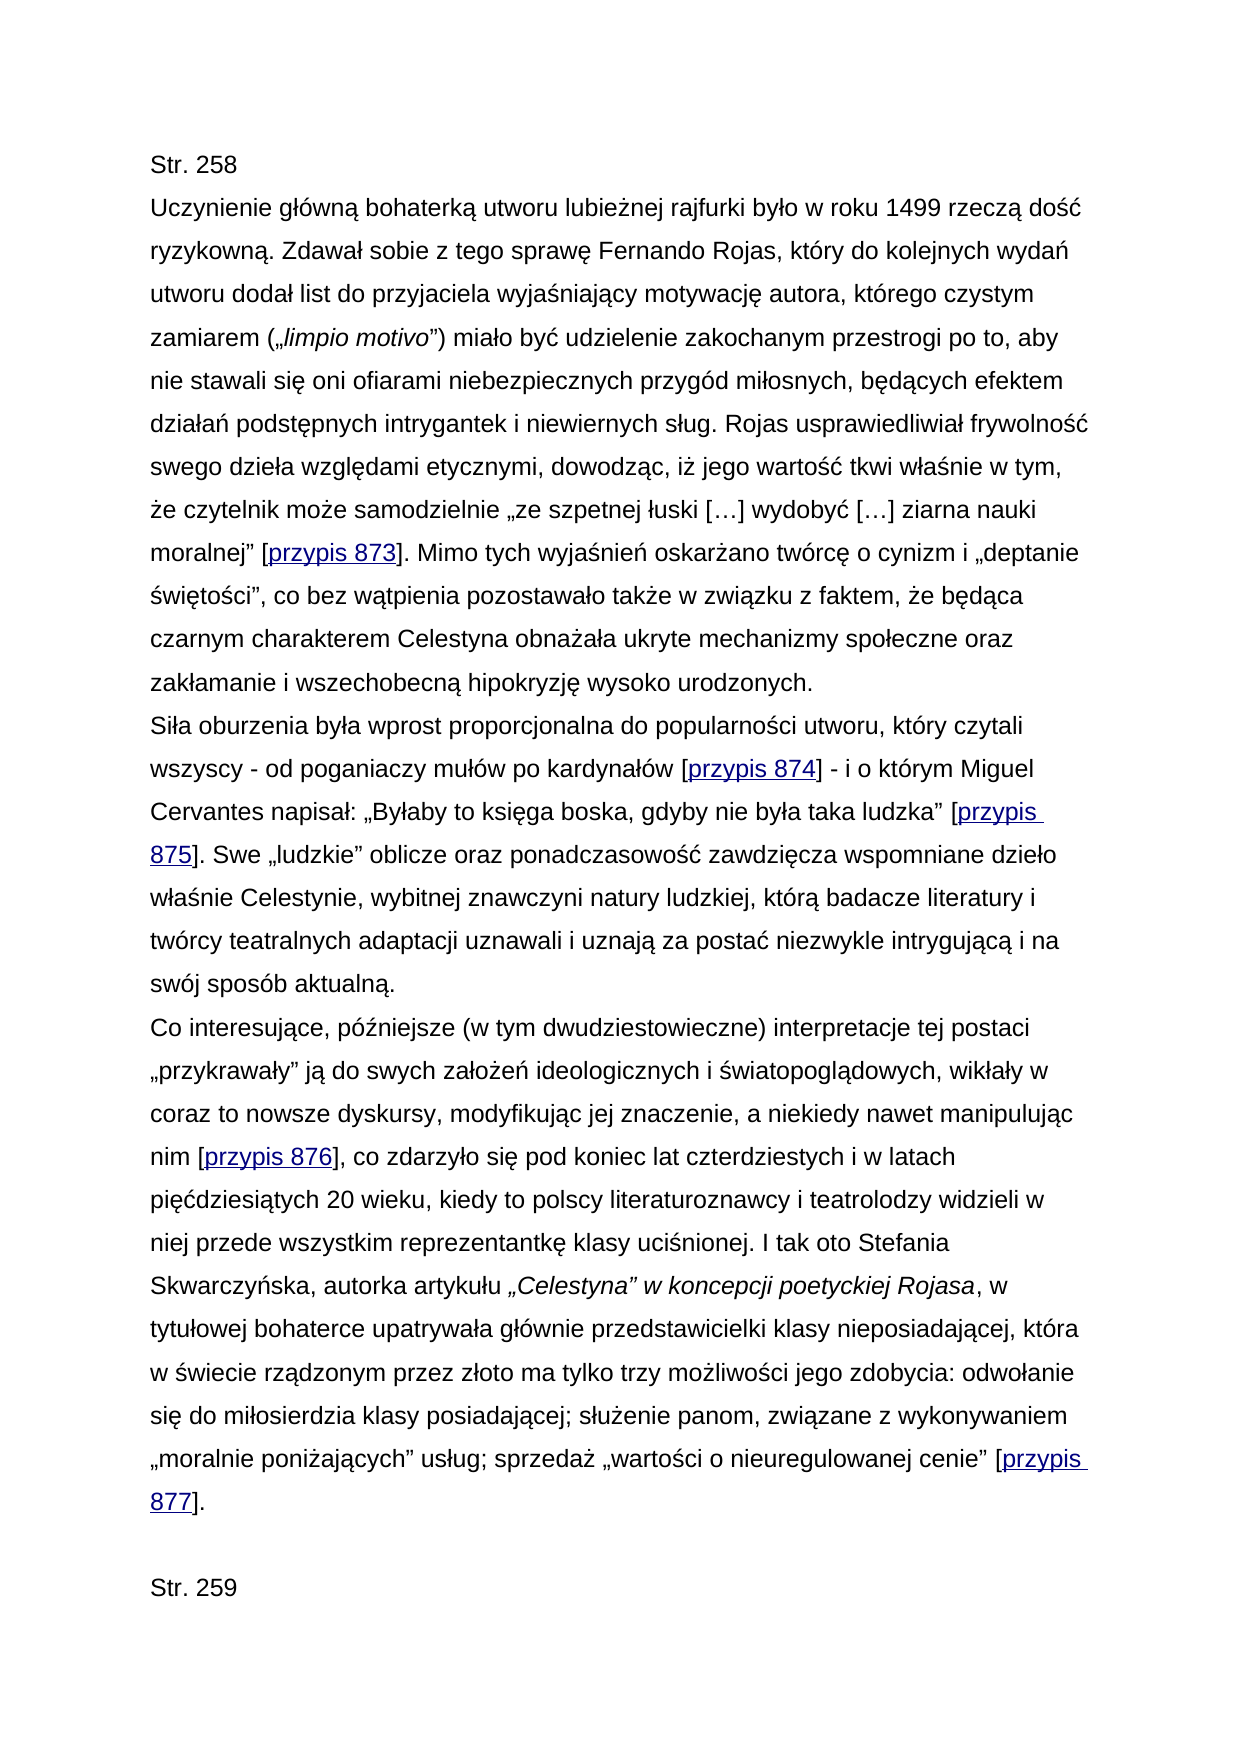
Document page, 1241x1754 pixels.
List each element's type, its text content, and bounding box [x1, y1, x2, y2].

text Co interesujące, późniejsze (w tym dwudziestowieczne) interpretacje tej postaci „przykrawały” ją do swych założeń ideologicznych i światopoglądowych, wikłały w coraz to nowsze dyskursy, modyfikując jej znaczenie, a niekiedy nawet manipulując nim [przypis 876], co zdarzyło się pod koniec lat czterdziestych i w latach pięćdziesiątych 20 wieku, kiedy to polscy literaturoznawcy i teatrolodzy widzieli w niej przede wszystkim reprezentantkę klasy uciśnionej. I tak oto Stefania Skwarczyńska, autorka artykułu „Celestyna” w koncepcji poetyckiej Rojasa, w tytułowej bohaterce upatrywała głównie przedstawicielki klasy nieposiadającej, która w świecie rządzonym przez złoto ma tylko trzy możliwości jego zdobycia: odwołanie się do miłosierdzia klasy posiadającej; służenie panom, związane z wykonywaniem „moralnie poniżających” usług; sprzedaż „wartości o nieuregulowanej cenie” [przypis 877]. [150, 1012, 1090, 1516]
text Siła oburzenia była wprost proporcjonalna do popularności utworu, który czytali wszyscy - od poganiaczy mułów po kardynałów [przypis 874] - i o którym Miguel Cervantes napisał: „Byłaby to księga boska, gdyby nie była taka ludzka” [przypis 875]. Swe „ludzkie” oblicze oraz ponadczasowość zawdzięcza wspomniane dzieło właśnie Celestynie, wybitnej znawczyni natury ludzkiej, którą badacze literatury i twórcy teatralnych adaptacji uznawali i uznają za postać niezwykle intrygującą i na swój sposób aktualną. [150, 711, 1090, 998]
text Str. 258 [150, 150, 1090, 179]
text Str. 259 [150, 1573, 1090, 1602]
text Uczynienie główną bohaterką utworu lubieżnej rajfurki było w roku 1499 rzeczą dość ryzykowną. Zdawał sobie z tego sprawę Fernando Rojas, który do kolejnych wydań utworu dodał list do przyjaciela wyjaśniający motywację autora, którego czystym zamiarem („limpio motivo”) miało być udzielenie zakochanym przestrogi po to, aby nie stawali się oni ofiarami niebezpiecznych przygód miłosnych, będących efektem działań podstępnych intrygantek i niewiernych sług. Rojas usprawiedliwiał frywolność swego dzieła względami etycznymi, dowodząc, iż jego wartość tkwi właśnie w tym, że czytelnik może samodzielnie „ze szpetnej łuski […] wydobyć […] ziarna nauki moralnej” [przypis 873]. Mimo tych wyjaśnień oskarżano twórcę o cynizm i „deptanie świętości”, co bez wątpienia pozostawało także w związku z faktem, że będąca czarnym charakterem Celestyna obnażała ukryte mechanizmy społeczne oraz zakłamanie i wszechobecną hipokryzję wysoko urodzonych. [150, 193, 1090, 696]
